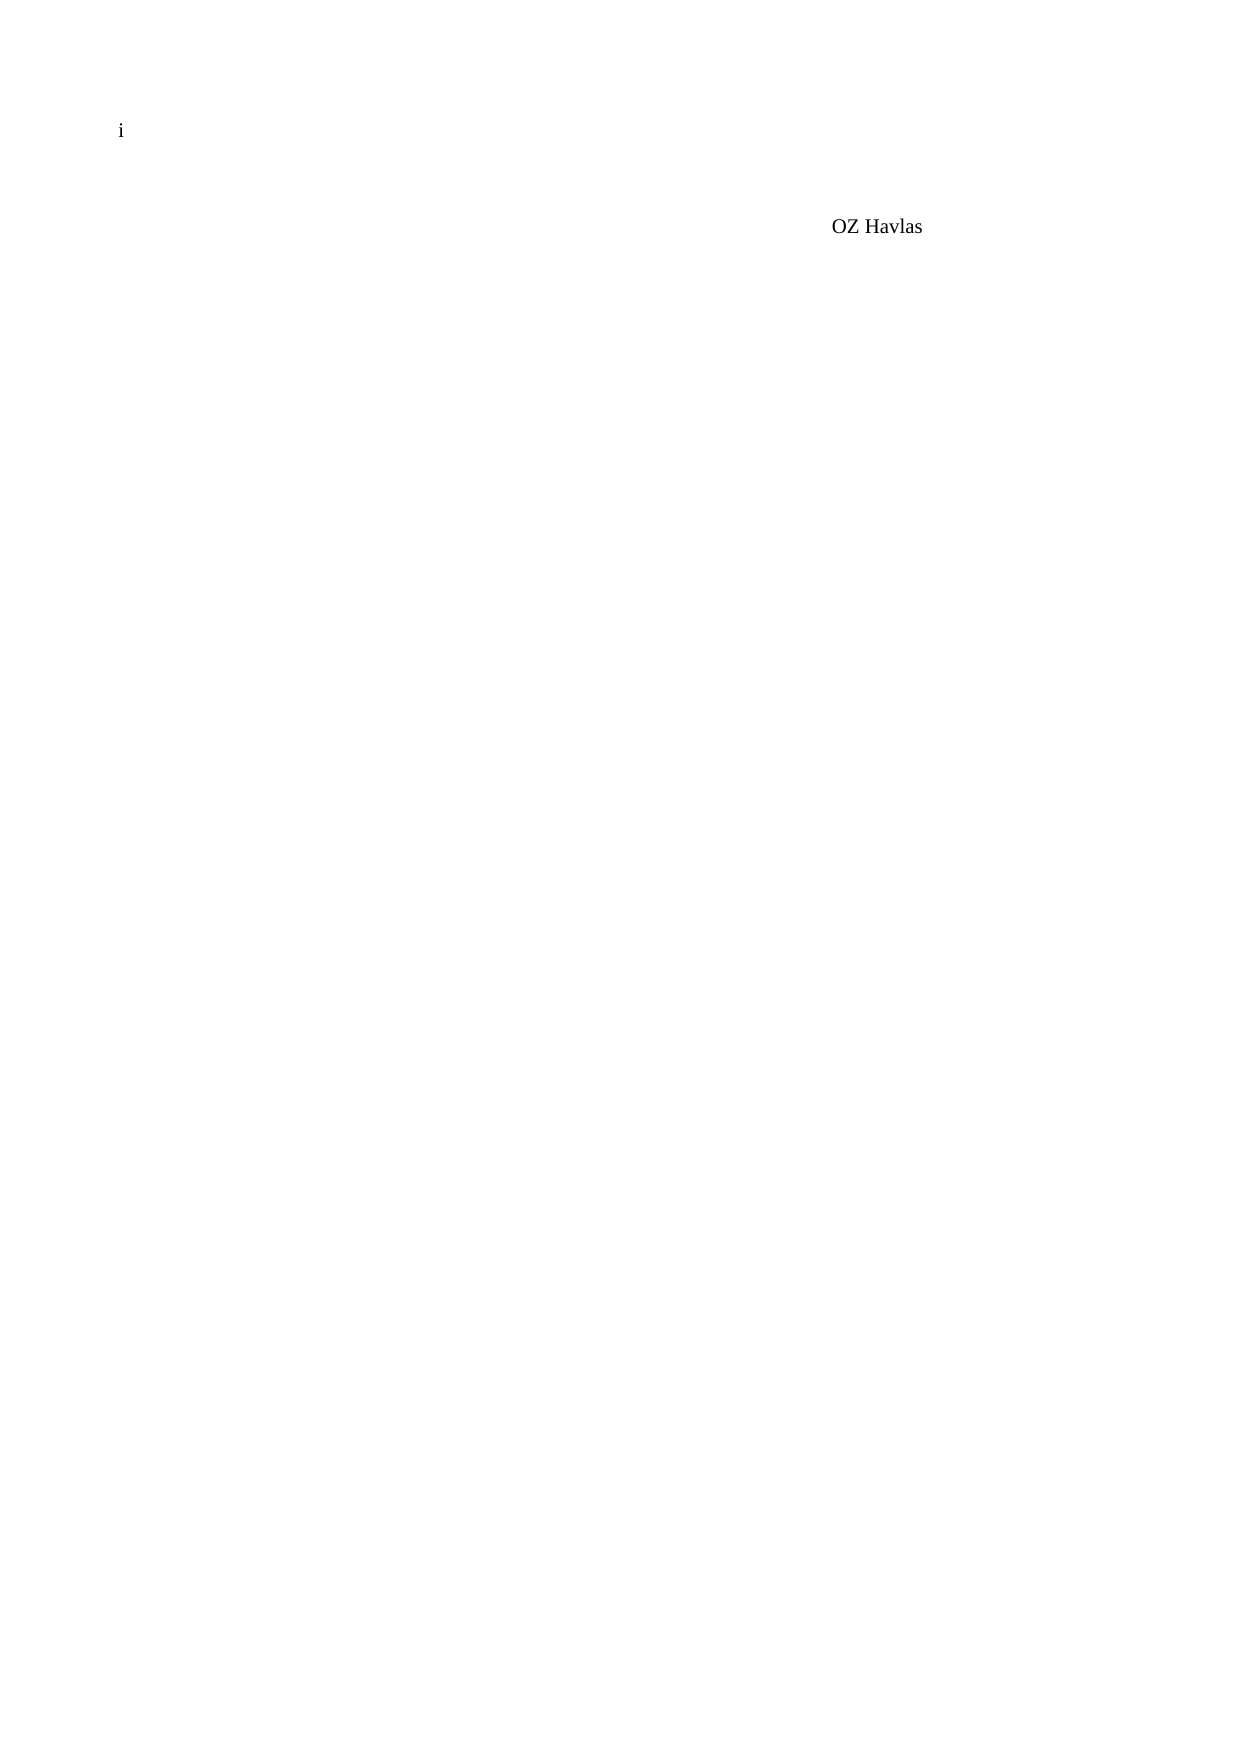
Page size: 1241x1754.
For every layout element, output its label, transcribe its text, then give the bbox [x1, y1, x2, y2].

text OZ Havlas [118, 214, 1122, 238]
